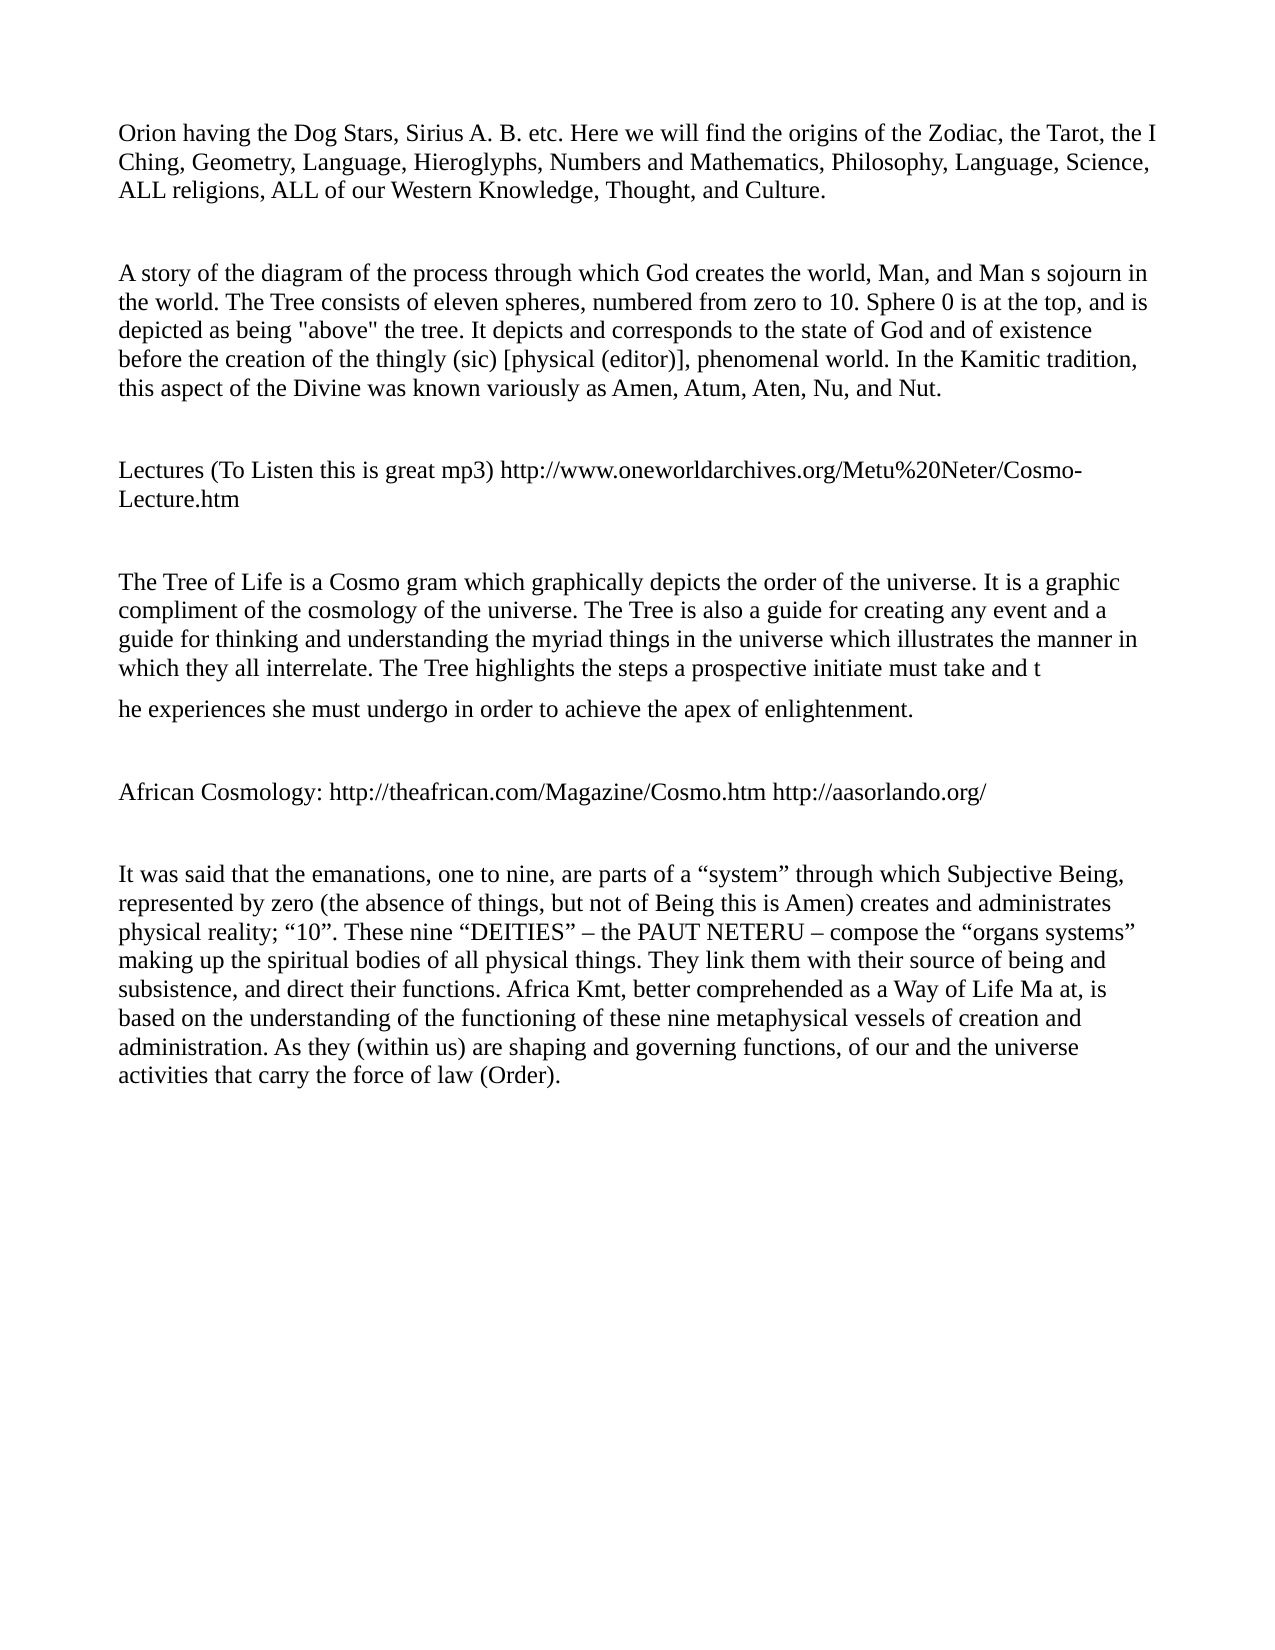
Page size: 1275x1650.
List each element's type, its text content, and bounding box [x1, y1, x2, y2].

text Orion having the Dog Stars, Sirius A. B. etc. Here we will find the origins of the Zodiac, the Tarot, the I Ching, Geometry, Language, Hieroglyphs, Numbers and Mathematics, Philosophy, Language, Science, ALL religions, ALL of our Western Knowledge, Thought, and Culture. [118, 118, 1157, 204]
text The Tree of Life is a Cosmo gram which graphically depicts the order of the universe. It is a graphic compliment of the cosmology of the universe. The Tree is also a guide for creating any event and a guide for thinking and understanding the myriad things in the universe which illustrates the manner in which they all interrelate. The Tree highlights the steps a prospective initiate must take and t [118, 567, 1157, 682]
text A story of the diagram of the process through which God creates the world, Man, and Man s sojourn in the world. The Tree consists of eleven spheres, numbered from zero to 10. Sphere 0 is at the top, and is depicted as being "above" the tree. It depicts and corresponds to the state of God and of existence before the creation of the thingly (sic) [physical (editor)], phenomenal world. In the Kamitic tradition, this aspect of the Divine was known variously as Amen, Atum, Aten, Nu, and Nut. [118, 258, 1157, 402]
text African Cosmology: http://theafrican.com/Magazine/Cosmo.htm http://aasorlando.org/ [118, 777, 1157, 806]
text Lectures (To Listen this is great mp3) http://www.oneworldarchives.org/Metu%20Neter/Cosmo-Lecture.htm [118, 456, 1157, 513]
text he experiences she must undergo in order to achieve the apex of enlightenment. [118, 694, 1157, 723]
text It was said that the emanations, one to nine, are parts of a “system” through which Subjective Being, represented by zero (the absence of things, but not of Being this is Amen) creates and administrates physical reality; “10”. These nine “DEITIES” – the PAUT NETERU – compose the “organs systems” making up the spiritual bodies of all physical things. They link them with their source of being and subsistence, and direct their functions. Africa Kmt, better comprehended as a Way of Life Ma at, is based on the understanding of the functioning of these nine metaphysical vessels of creation and administration. As they (within us) are shaping and governing functions, of our and the universe activities that carry the force of law (Order). [118, 859, 1157, 1089]
